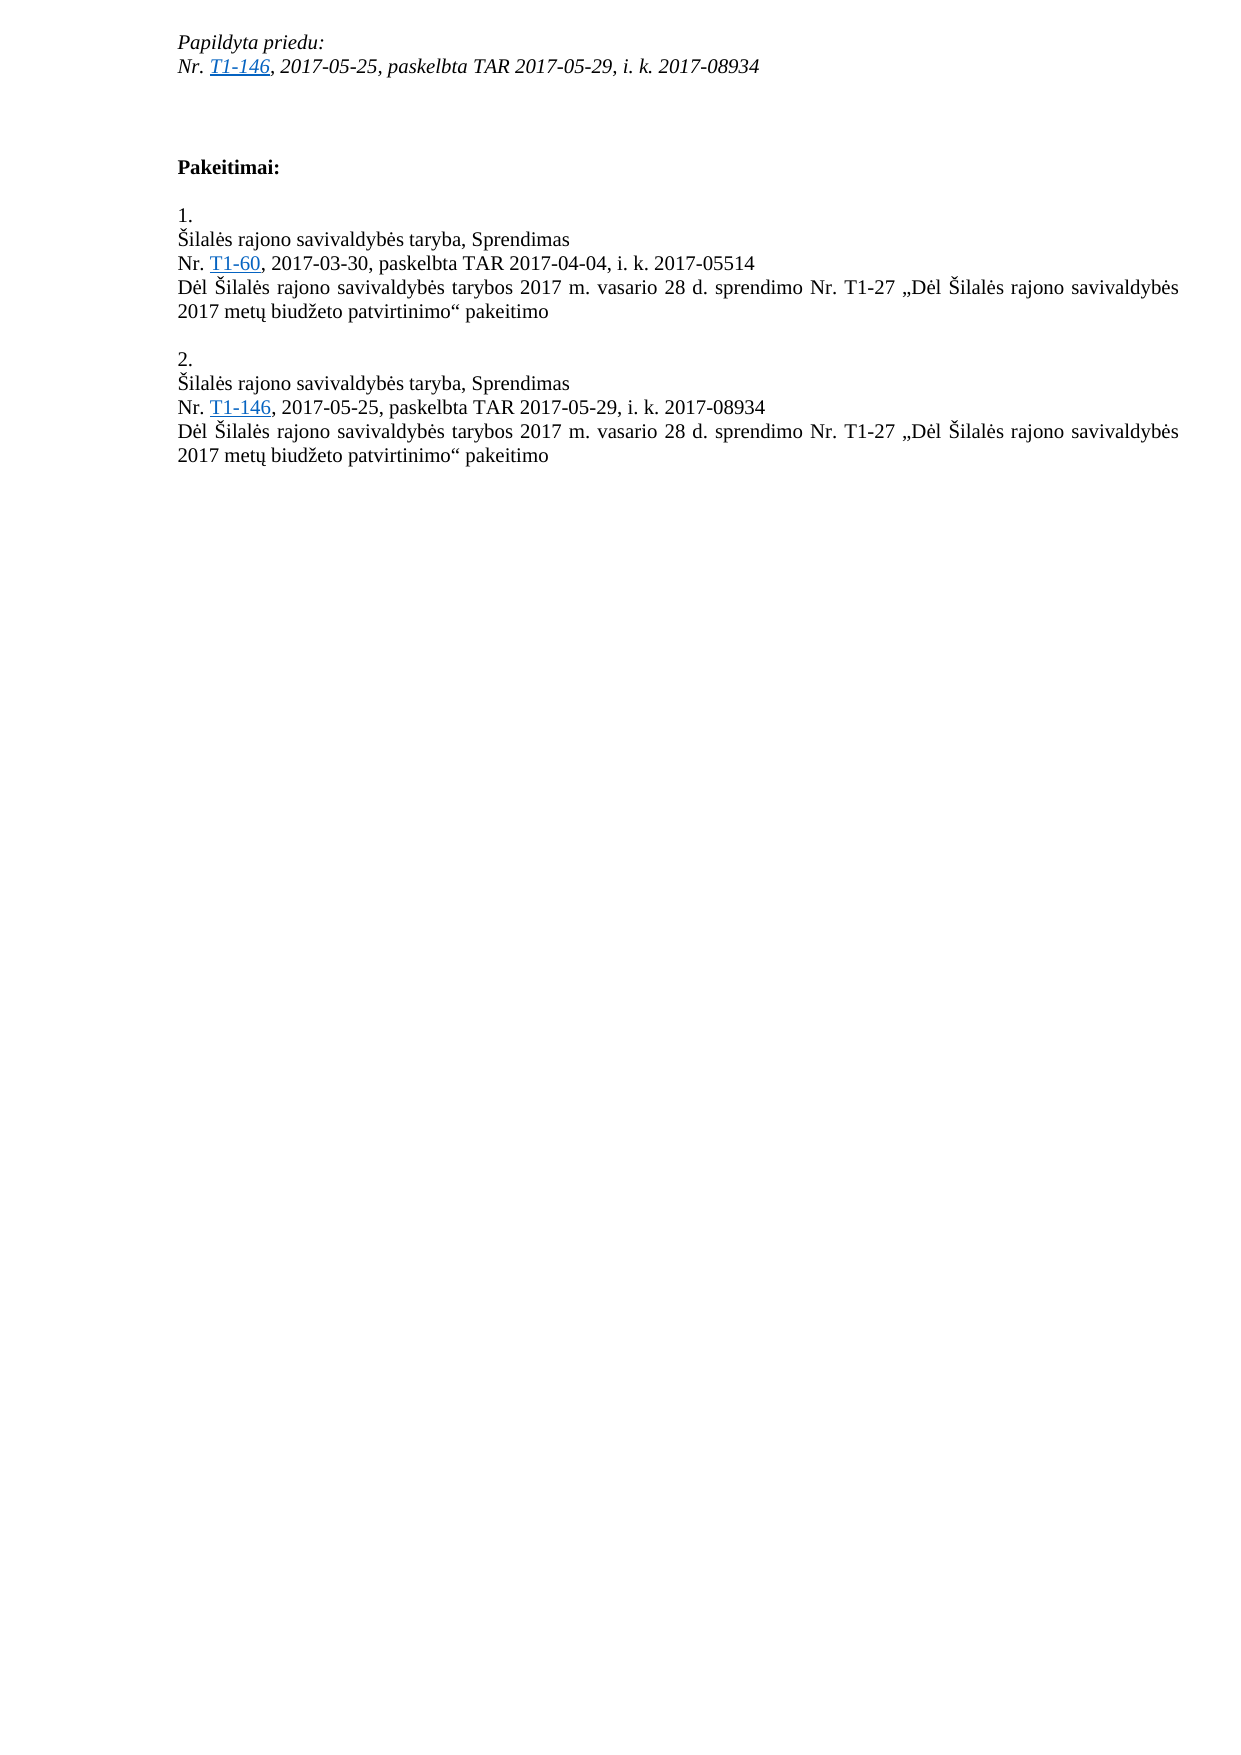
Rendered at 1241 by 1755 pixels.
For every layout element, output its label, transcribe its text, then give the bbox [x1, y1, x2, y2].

text Šilalės rajono savivaldybės taryba, Sprendimas [177, 227, 1181, 251]
text Šilalės rajono savivaldybės taryba, Sprendimas [177, 371, 1181, 395]
text Dėl Šilalės rajono savivaldybės tarybos 2017 m. vasario 28 d. sprendimo Nr. T1-27 „Dėl Šilalės rajono savivaldybės 2017 metų biudžeto patvirtinimo“ pakeitimo [177, 275, 1181, 323]
text Papildyta priedu: [177, 29, 1181, 54]
text Nr. T1-60, 2017-03-30, paskelbta TAR 2017-04-04, i. k. 2017-05514 [177, 251, 1181, 275]
text 1. [177, 203, 1181, 227]
text Dėl Šilalės rajono savivaldybės tarybos 2017 m. vasario 28 d. sprendimo Nr. T1-27 „Dėl Šilalės rajono savivaldybės 2017 metų biudžeto patvirtinimo“ pakeitimo [177, 419, 1181, 467]
text Pakeitimai: [177, 154, 1181, 179]
text 2. [177, 347, 1181, 371]
text Nr. T1-146, 2017-05-25, paskelbta TAR 2017-05-29, i. k. 2017-08934 [177, 395, 1181, 419]
text Nr. T1-146, 2017-05-25, paskelbta TAR 2017-05-29, i. k. 2017-08934 [177, 54, 1181, 78]
